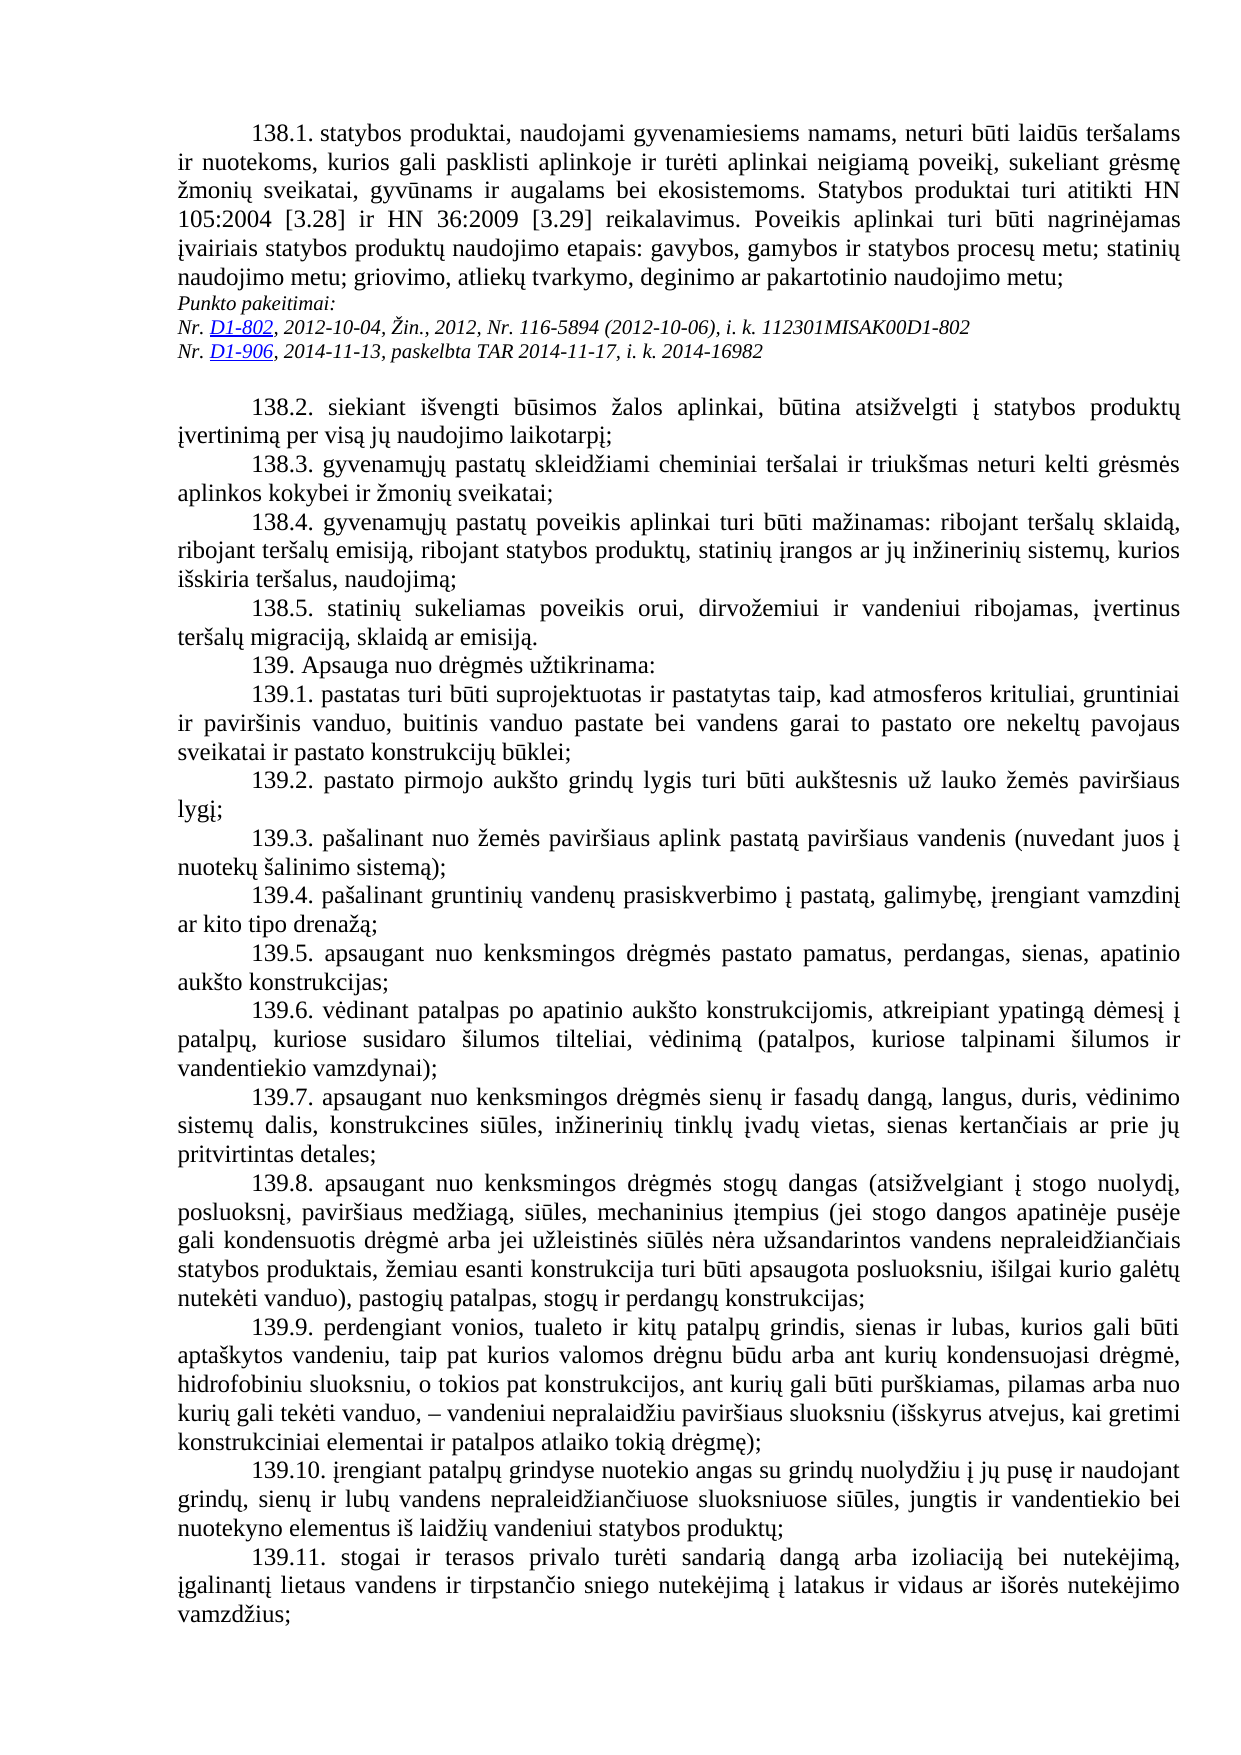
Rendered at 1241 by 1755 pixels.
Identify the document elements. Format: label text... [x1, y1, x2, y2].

text 139. Apsauga nuo drėgmės užtikrinama: [177, 650, 1181, 679]
text 138.5. statinių sukeliamas poveikis orui, dirvožemiui ir vandeniui ribojamas, įvertinus teršalų migraciją, sklaidą ar emisiją. [177, 593, 1181, 650]
text 139.2. pastato pirmojo aukšto grindų lygis turi būti aukštesnis už lauko žemės paviršiaus lygį; [177, 765, 1181, 823]
text 139.5. apsaugant nuo kenksmingos drėgmės pastato pamatus, perdangas, sienas, apatinio aukšto konstrukcijas; [177, 938, 1181, 995]
text 138.4. gyvenamųjų pastatų poveikis aplinkai turi būti mažinamas: ribojant teršalų sklaidą, ribojant teršalų emisiją, ribojant statybos produktų, statinių įrangos ar jų inžinerinių sistemų, kurios išskiria teršalus, naudojimą; [177, 507, 1181, 593]
text 139.1. pastatas turi būti suprojektuotas ir pastatytas taip, kad atmosferos krituliai, gruntiniai ir paviršinis vanduo, buitinis vanduo pastate bei vandens garai to pastato ore nekeltų pavojaus sveikatai ir pastato konstrukcijų būklei; [177, 679, 1181, 765]
text 139.9. perdengiant vonios, tualeto ir kitų patalpų grindis, sienas ir lubas, kurios gali būti aptaškytos vandeniu, taip pat kurios valomos drėgnu būdu arba ant kurių kondensuojasi drėgmė, hidrofobiniu sluoksniu, o tokios pat konstrukcijos, ant kurių gali būti purškiamas, pilamas arba nuo kurių gali tekėti vanduo, – vandeniui nepralaidžiu paviršiaus sluoksniu (išskyrus atvejus, kai gretimi konstrukciniai elementai ir patalpos atlaiko tokią drėgmę); [177, 1312, 1181, 1455]
text 139.7. apsaugant nuo kenksmingos drėgmės sienų ir fasadų dangą, langus, duris, vėdinimo sistemų dalis, konstrukcines siūles, inžinerinių tinklų įvadų vietas, sienas kertančiais ar prie jų pritvirtintas detales; [177, 1082, 1181, 1168]
text 139.6. vėdinant patalpas po apatinio aukšto konstrukcijomis, atkreipiant ypatingą dėmesį į patalpų, kuriose susidaro šilumos tilteliai, vėdinimą (patalpos, kuriose talpinami šilumos ir vandentiekio vamzdynai); [177, 995, 1181, 1082]
text 138.1. statybos produktai, naudojami gyvenamiesiems namams, neturi būti laidūs teršalams ir nuotekoms, kurios gali pasklisti aplinkoje ir turėti aplinkai neigiamą poveikį, sukeliant grėsmę žmonių sveikatai, gyvūnams ir augalams bei ekosistemoms. Statybos produktai turi atitikti HN 105:2004 [3.28] ir HN 36:2009 [3.29] reikalavimus. Poveikis aplinkai turi būti nagrinėjamas įvairiais statybos produktų naudojimo etapais: gavybos, gamybos ir statybos procesų metu; statinių naudojimo metu; griovimo, atliekų tvarkymo, deginimo ar pakartotinio naudojimo metu; [177, 118, 1181, 291]
text 139.11. stogai ir terasos privalo turėti sandarią dangą arba izoliaciją bei nutekėjimą, įgalinantį lietaus vandens ir tirpstančio sniego nutekėjimą į latakus ir vidaus ar išorės nutekėjimo vamzdžius; [177, 1542, 1181, 1628]
text 139.4. pašalinant gruntinių vandenų prasiskverbimo į pastatą, galimybę, įrengiant vamzdinį ar kito tipo drenažą; [177, 880, 1181, 938]
text Nr. D1-906, 2014-11-13, paskelbta TAR 2014-11-17, i. k. 2014-16982 [177, 339, 1181, 363]
text 139.10. įrengiant patalpų grindyse nuotekio angas su grindų nuolydžiu į jų pusę ir naudojant grindų, sienų ir lubų vandens nepraleidžiančiuose sluoksniuose siūles, jungtis ir vandentiekio bei nuotekyno elementus iš laidžių vandeniui statybos produktų; [177, 1455, 1181, 1542]
text Nr. D1-802, 2012-10-04, Žin., 2012, Nr. 116-5894 (2012-10-06), i. k. 112301MISAK00D1-802 [177, 315, 1181, 339]
text 138.3. gyvenamųjų pastatų skleidžiami cheminiai teršalai ir triukšmas neturi kelti grėsmės aplinkos kokybei ir žmonių sveikatai; [177, 449, 1181, 507]
text 138.2. siekiant išvengti būsimos žalos aplinkai, būtina atsižvelgti į statybos produktų įvertinimą per visą jų naudojimo laikotarpį; [177, 392, 1181, 449]
text 139.8. apsaugant nuo kenksmingos drėgmės stogų dangas (atsižvelgiant į stogo nuolydį, posluoksnį, paviršiaus medžiagą, siūles, mechaninius įtempius (jei stogo dangos apatinėje pusėje gali kondensuotis drėgmė arba jei užleistinės siūlės nėra užsandarintos vandens nepraleidžiančiais statybos produktais, žemiau esanti konstrukcija turi būti apsaugota posluoksniu, išilgai kurio galėtų nutekėti vanduo), pastogių patalpas, stogų ir perdangų konstrukcijas; [177, 1168, 1181, 1312]
text Punkto pakeitimai: [177, 291, 1181, 315]
text 139.3. pašalinant nuo žemės paviršiaus aplink pastatą paviršiaus vandenis (nuvedant juos į nuotekų šalinimo sistemą); [177, 823, 1181, 880]
